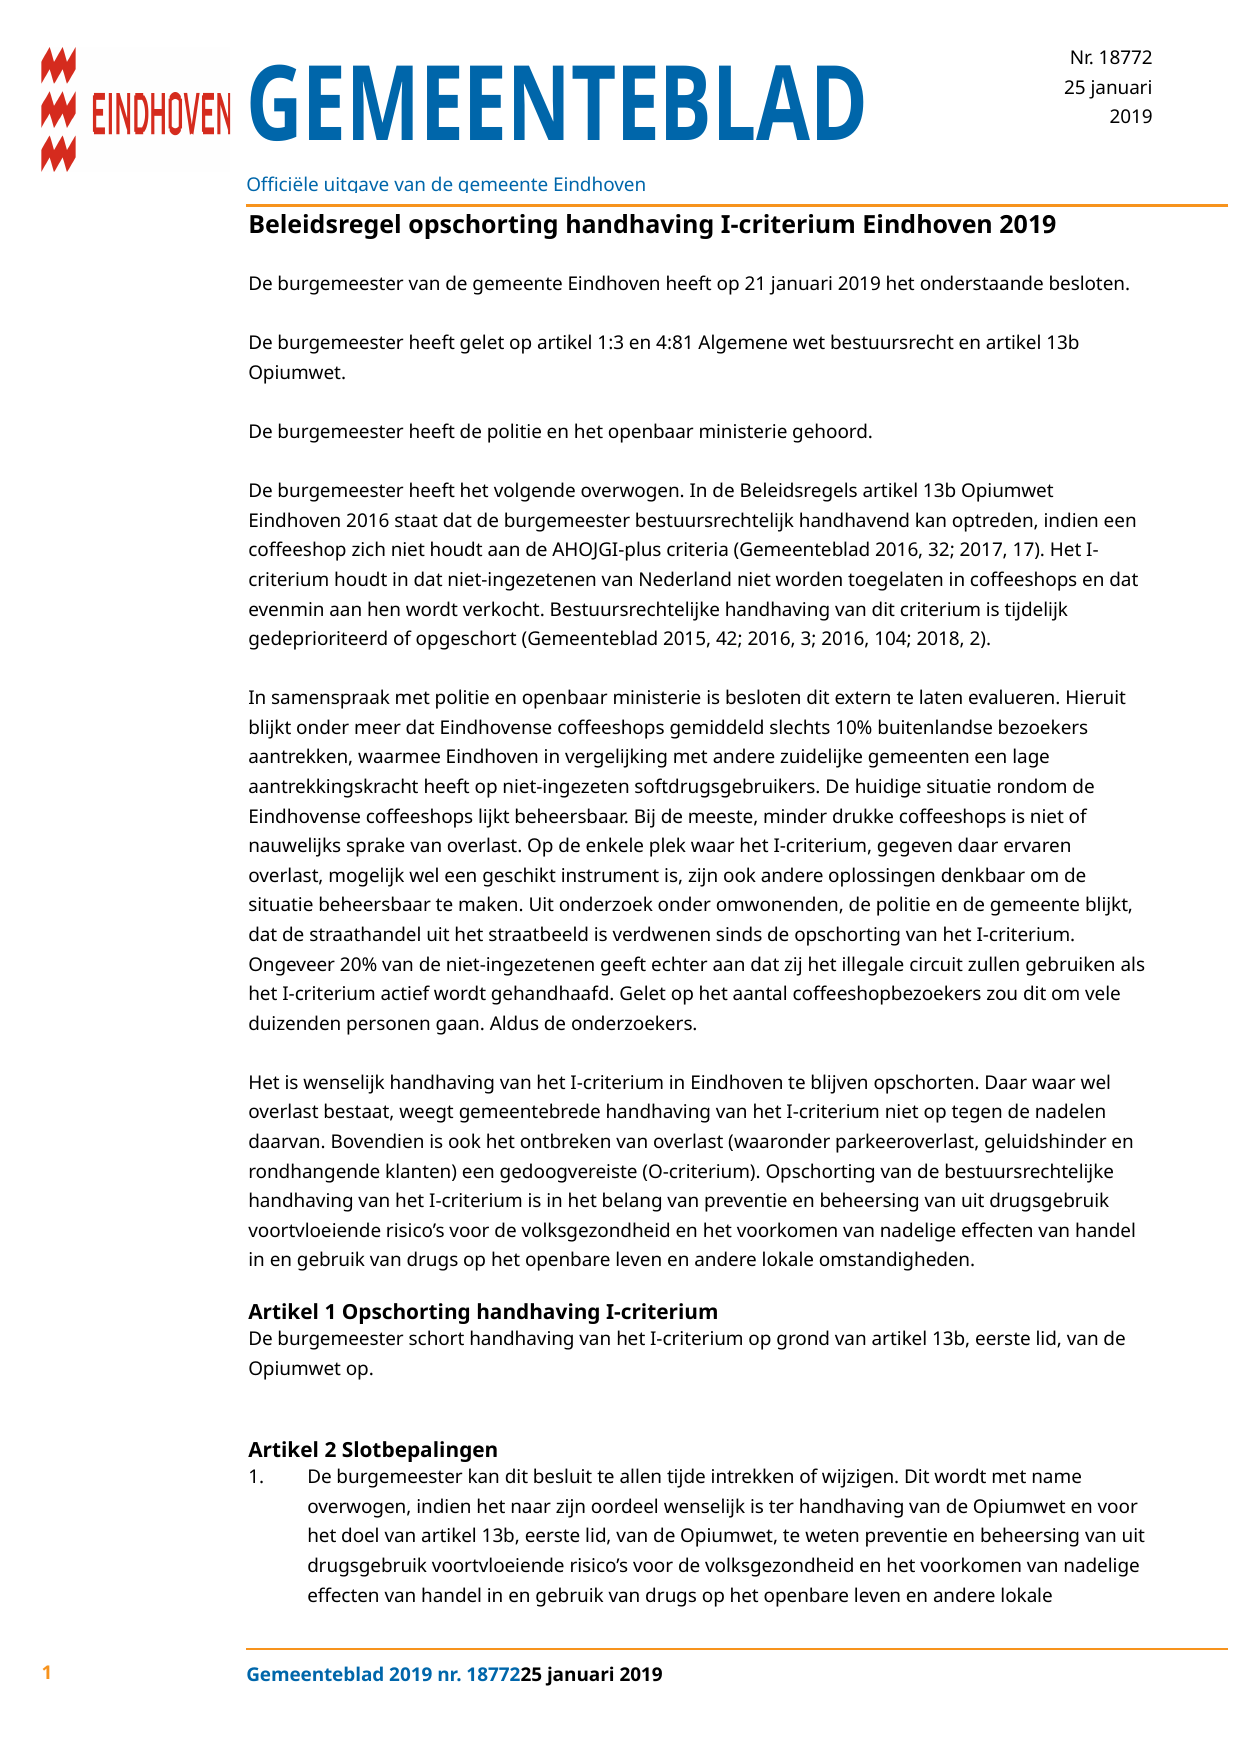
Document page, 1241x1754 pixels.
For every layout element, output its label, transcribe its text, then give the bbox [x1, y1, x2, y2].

text Beleidsregel opschorting handhaving I-criterium Eindhoven 2019 [248, 207, 1152, 241]
text De burgemeester schort handhaving van het I-criterium op grond van artikel 13b, eerste lid, van de Opiumwet op. [248, 1325, 1152, 1381]
text Artikel 1 Opschorting handhaving I-criterium [248, 1297, 1152, 1325]
list De burgemeester kan dit besluit te allen tijde intrekken of wijzigen. Dit wordt met name overwogen, indien het naar zijn oordeel wenselijk is ter handhaving van de Opiumwet en voor het doel van artikel 13b, eerste lid, van de Opiumwet, te weten preventie en beheersing van uit drugsgebruik voortvloeiende risico’s voor de volksgezondheid en het voorkomen van nadelige effecten van handel in en gebruik van drugs op het openbare leven en andere lokale [248, 1463, 1152, 1607]
text De burgemeester heeft de politie en het openbaar ministerie gehoord. [248, 418, 1152, 444]
text Artikel 2 Slotbepalingen [248, 1435, 1152, 1463]
text Het is wenselijk handhaving van het I-criterium in Eindhoven te blijven opschorten. Daar waar wel overlast bestaat, weegt gemeentebrede handhaving van het I-criterium niet op tegen de nadelen daarvan. Bovendien is ook het ontbreken van overlast (waaronder parkeeroverlast, geluidshinder en rondhangende klanten) een gedoogvereiste (O-criterium). Opschorting van de bestuursrechtelijke handhaving van het I-criterium is in het belang van preventie en beheersing van uit drugsgebruik voortvloeiende risico’s voor de volksgezondheid en het voorkomen van nadelige effecten van handel in en gebruik van drugs op het openbare leven en andere lokale omstandigheden. [248, 1069, 1152, 1272]
text In samenspraak met politie en openbaar ministerie is besloten dit extern te laten evalueren. Hieruit blijkt onder meer dat Eindhovense coffeeshops gemiddeld slechts 10% buitenlandse bezoekers aantrekken, waarmee Eindhoven in vergelijking met andere zuidelijke gemeenten een lage aantrekkingskracht heeft op niet-ingezeten softdrugsgebruikers. De huidige situatie rondom de Eindhovense coffeeshops lijkt beheersbaar. Bij de meeste, minder drukke coffeeshops is niet of nauwelijks sprake van overlast. Op de enkele plek waar het I-criterium, gegeven daar ervaren overlast, mogelijk wel een geschikt instrument is, zijn ook andere oplossingen denkbaar om de situatie beheersbaar te maken. Uit onderzoek onder omwonenden, de politie en de gemeente blijkt, dat de straathandel uit het straatbeeld is verdwenen sinds de opschorting van het I-criterium. Ongeveer 20% van de niet-ingezetenen geeft echter aan dat zij het illegale circuit zullen gebruiken als het I-criterium actief wordt gehandhaafd. Gelet op het aantal coffeeshopbezoekers zou dit om vele duizenden personen gaan. Aldus de onderzoekers. [248, 684, 1152, 1036]
text De burgemeester heeft het volgende overwogen. In de Beleidsregels artikel 13b Opiumwet Eindhoven 2016 staat dat de burgemeester bestuursrechtelijk handhavend kan optreden, indien een coffeeshop zich niet houdt aan de AHOJGI-plus criteria (Gemeenteblad 2016, 32; 2017, 17). Het I-criterium houdt in dat niet-ingezetenen van Nederland niet worden toegelaten in coffeeshops en dat evenmin aan hen wordt verkocht. Bestuursrechtelijke handhaving van dit criterium is tijdelijk gedeprioriteerd of opgeschort (Gemeenteblad 2015, 42; 2016, 3; 2016, 104; 2018, 2). [248, 477, 1152, 651]
picture [41, 47, 231, 172]
text De burgemeester van de gemeente Eindhoven heeft op 21 januari 2019 het onderstaande besloten. [248, 270, 1152, 296]
text De burgemeester heeft gelet op artikel 1:3 en 4:81 Algemene wet bestuursrecht en artikel 13b Opiumwet. [248, 329, 1152, 385]
